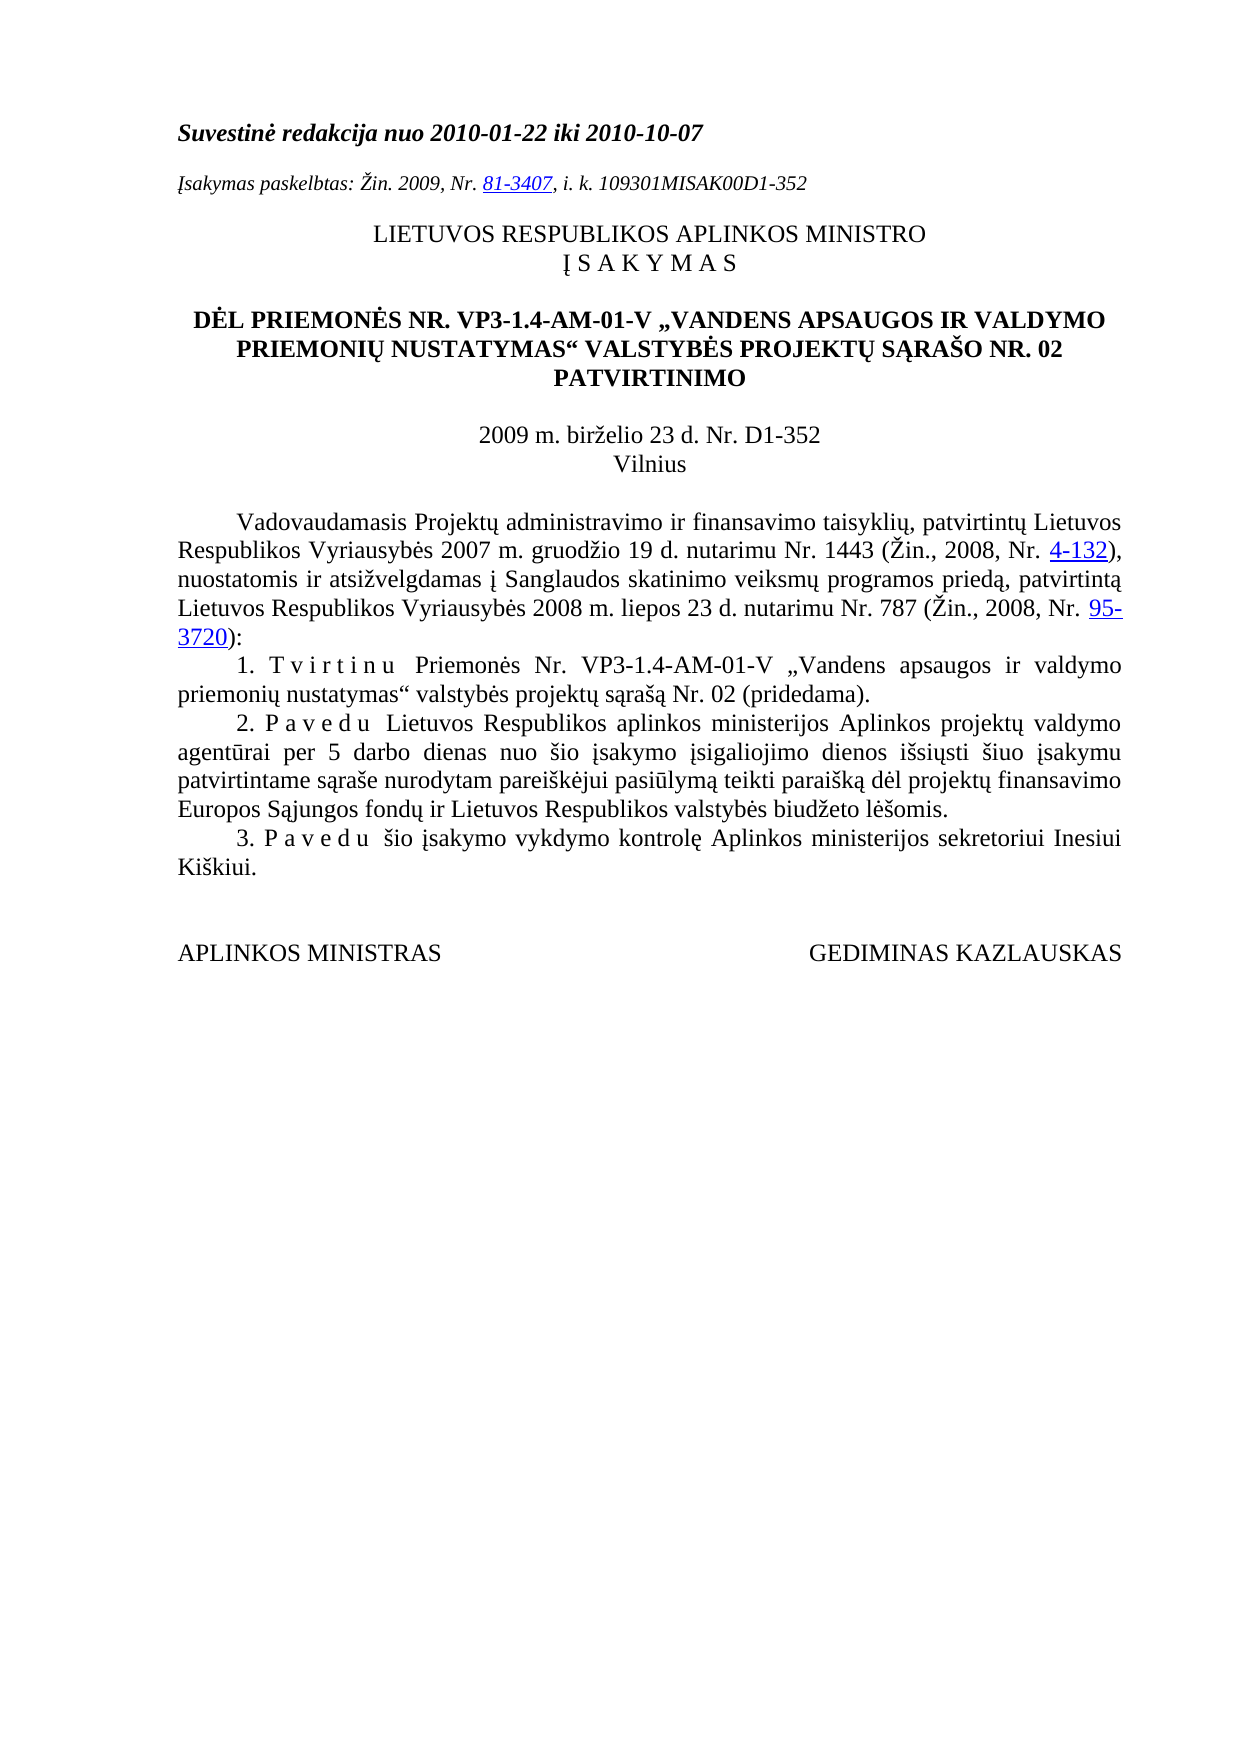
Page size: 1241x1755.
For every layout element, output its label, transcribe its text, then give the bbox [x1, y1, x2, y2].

text Aplinkos ministras Gediminas Kazlauskas [177, 938, 1122, 967]
text Vadovaudamasis Projektų administravimo ir finansavimo taisyklių, patvirtintų Lietuvos Respublikos Vyriausybės 2007 m. gruodžio 19 d. nutarimu Nr. 1443 (Žin., 2008, Nr. 4-132), nuostatomis ir atsižvelgdamas į Sanglaudos skatinimo veiksmų programos priedą, patvirtintą Lietuvos Respublikos Vyriausybės 2008 m. liepos 23 d. nutarimu Nr. 787 (Žin., 2008, Nr. 95-3720): [177, 507, 1122, 650]
text DĖL PRIEMONĖS Nr. VP3-1.4-AM-01-V „VANDENS APSAUGOS IR VALDYMO PRIEMONIŲ NUSTATYMAS“ VALSTYBĖS PROJEKTŲ SĄRAŠO Nr. 02 PATVIRTINIMO [177, 305, 1122, 392]
text 1. Tvirtinu Priemonės Nr. VP3-1.4-AM-01-V „Vandens apsaugos ir valdymo priemonių nustatymas“ valstybės projektų sąrašą Nr. 02 (pridedama). [177, 650, 1122, 708]
text Įsakymas paskelbtas: Žin. 2009, Nr. 81-3407, i. k. 109301MISAK00D1-352 [177, 171, 1122, 195]
text Vilnius [177, 449, 1122, 478]
text LIETUVOS RESPUBLIKOS APLINKOS MINISTRO [177, 219, 1122, 248]
text 2009 m. birželio 23 d. Nr. D1-352 [177, 420, 1122, 449]
text 2. Pavedu Lietuvos Respublikos aplinkos ministerijos Aplinkos projektų valdymo agentūrai per 5 darbo dienas nuo šio įsakymo įsigaliojimo dienos išsiųsti šiuo įsakymu patvirtintame sąraše nurodytam pareiškėjui pasiūlymą teikti paraišką dėl projektų finansavimo Europos Sąjungos fondų ir Lietuvos Respublikos valstybės biudžeto lėšomis. [177, 708, 1122, 823]
text ĮSAKYMAS [177, 248, 1122, 277]
text Suvestinė redakcija nuo 2010-01-22 iki 2010-10-07 [177, 118, 1122, 147]
text 3. Pavedu šio įsakymo vykdymo kontrolę Aplinkos ministerijos sekretoriui Inesiui Kiškiui. [177, 823, 1122, 880]
